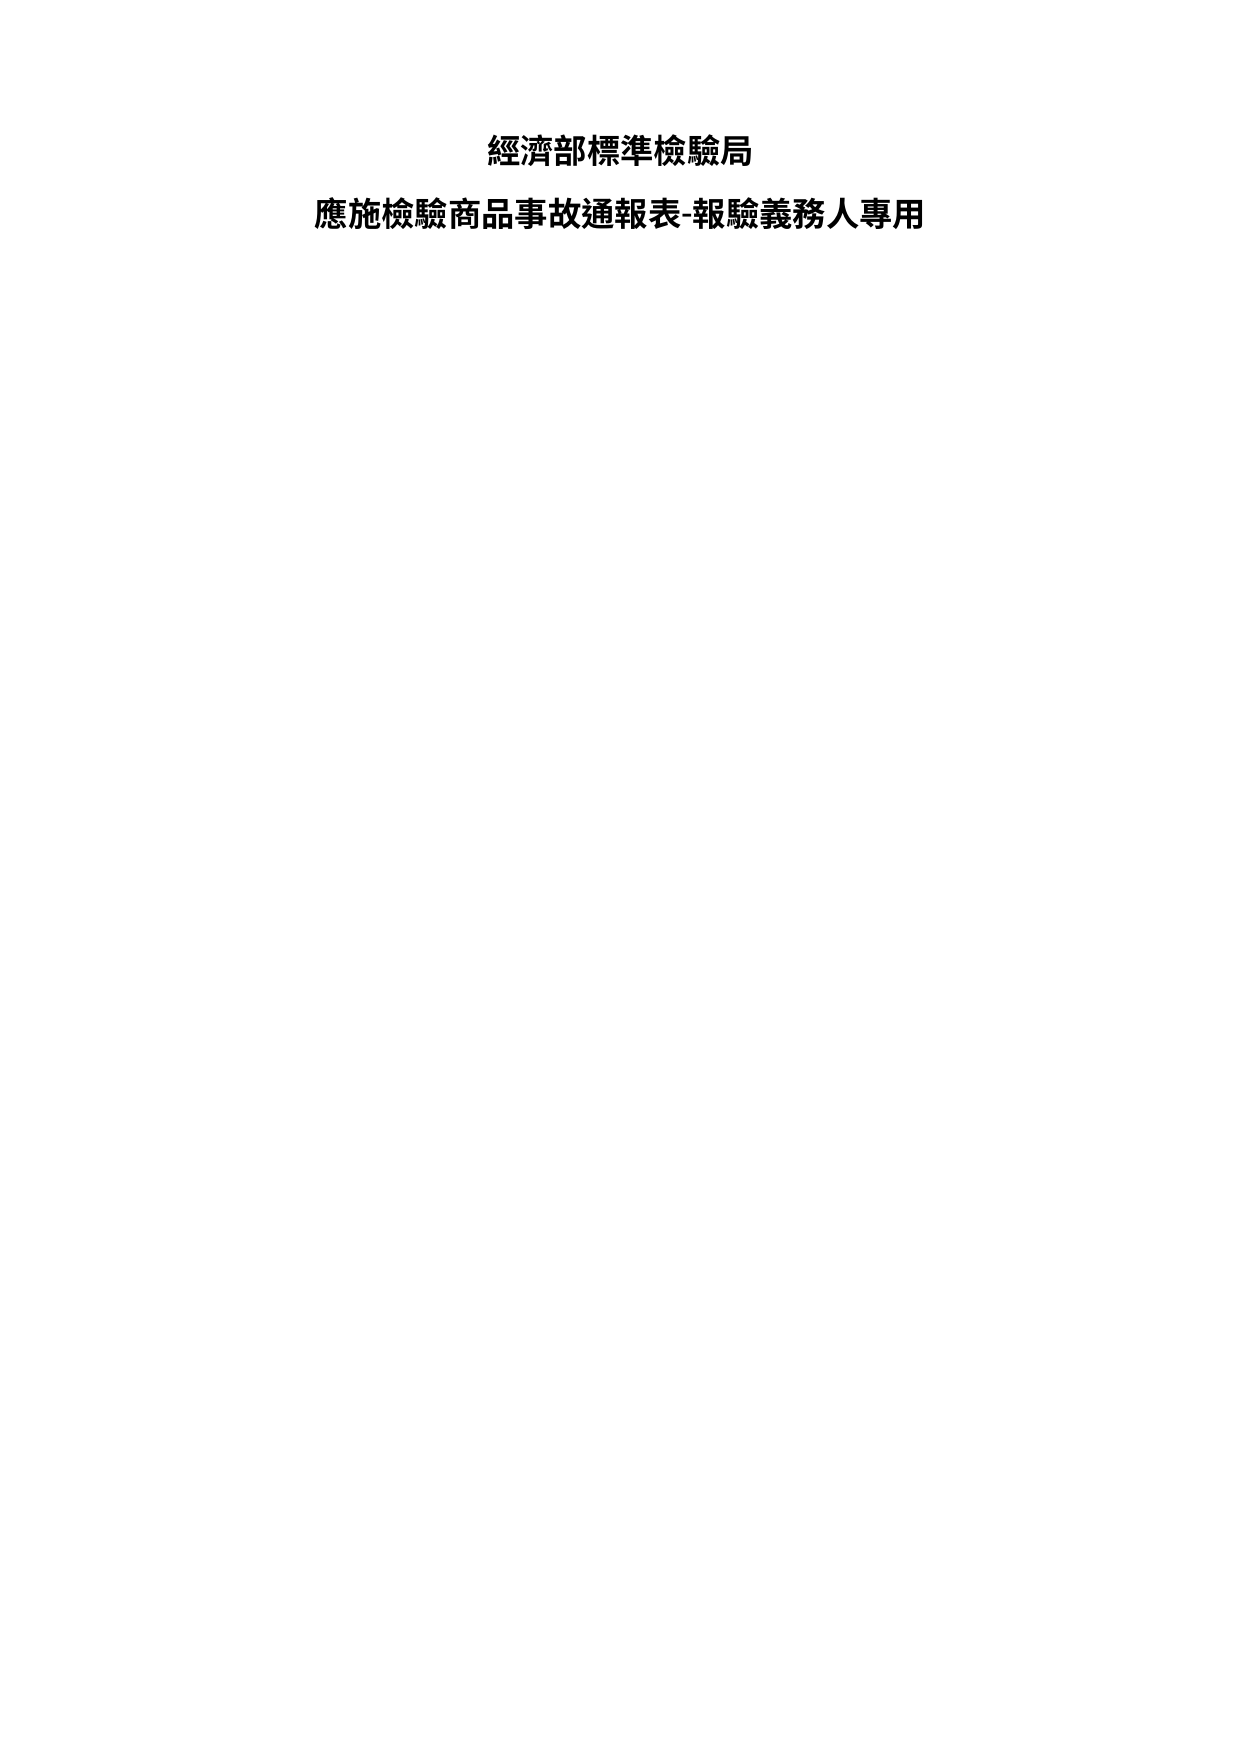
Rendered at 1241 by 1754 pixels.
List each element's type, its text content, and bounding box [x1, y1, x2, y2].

text 經濟部標準檢驗局 [187, 108, 1053, 170]
text 應施檢驗商品事故通報表-報驗義務人專用 [187, 170, 1053, 233]
